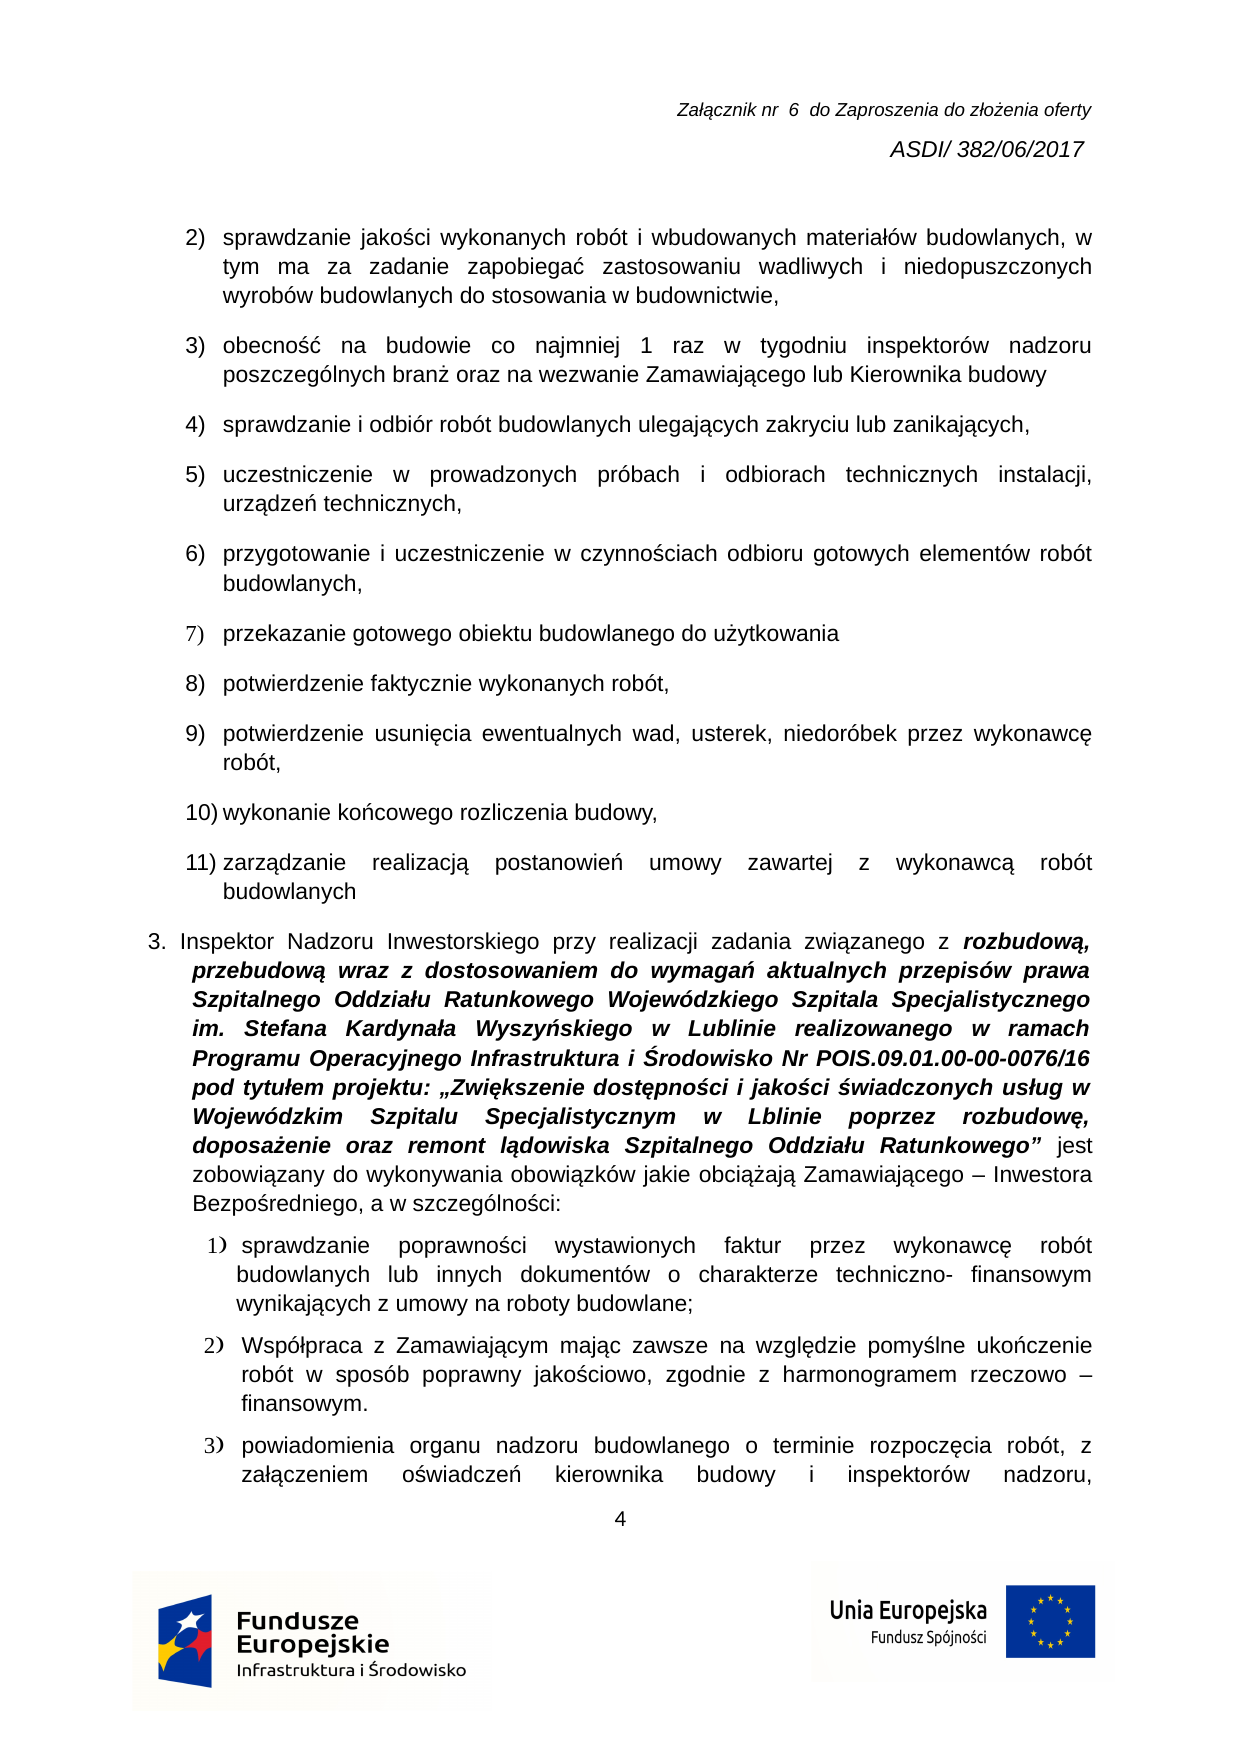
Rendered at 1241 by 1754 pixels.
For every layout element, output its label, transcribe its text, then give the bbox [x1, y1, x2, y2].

list potwierdzenie usunięcia ewentualnych wad, usterek, niedoróbek przez wykonawcę robót, [185, 717, 1093, 775]
list potwierdzenie faktycznie wykonanych robót, [185, 667, 1093, 696]
text 3. Inspektor Nadzoru Inwestorskiego przy realizacji zadania związanego z rozbudową, przebudową wraz z dostosowaniem do wymagań aktualnych przepisów prawa Szpitalnego Oddziału Ratunkowego Wojewódzkiego Szpitala Specjalistycznego im. Stefana Kardynała Wyszyńskiego w Lublinie realizowanego w ramach Programu Operacyjnego Infrastruktura i Środowisko Nr POIS.09.01.00-00-0076/16 pod tytułem projektu: „Zwiększenie dostępności i jakości świadczonych usług w Wojewódzkim Szpitalu Specjalistycznym w Lblinie poprzez rozbudowę, doposażenie oraz remont lądowiska Szpitalnego Oddziału Ratunkowego” jest zobowiązany do wykonywania obowiązków jakie obciążają Zamawiającego – Inwestora Bezpośredniego, a w szczególności: [148, 925, 1093, 1217]
list sprawdzanie jakości wykonanych robót i wbudowanych materiałów budowlanych, w tym ma za zadanie zapobiegać zastosowaniu wadliwych i niedopuszczonych wyrobów budowlanych do stosowania w budownictwie, [185, 221, 1093, 308]
list zarządzanie realizacją postanowień umowy zawartej z wykonawcą robót budowlanych [185, 846, 1093, 904]
picture [811, 1561, 1115, 1682]
list wykonanie końcowego rozliczenia budowy, [185, 796, 1093, 825]
picture [132, 1571, 492, 1711]
list Współpraca z Zamawiającym mając zawsze na względzie pomyślne ukończenie robót w sposób poprawny jakościowo, zgodnie z harmonogramem rzeczowo – finansowym. [204, 1329, 1093, 1417]
list przygotowanie i uczestniczenie w czynnościach odbioru gotowych elementów robót budowlanych, [185, 538, 1093, 596]
list przekazanie gotowego obiektu budowlanego do użytkowania [185, 617, 1093, 646]
list powiadomienia organu nadzoru budowlanego o terminie rozpoczęcia robót, z załączeniem oświadczeń kierownika budowy i inspektorów nadzoru, [204, 1429, 1093, 1488]
list sprawdzanie i odbiór robót budowlanych ulegających zakryciu lub zanikających, [185, 408, 1093, 438]
list sprawdzanie poprawności wystawionych faktur przez wykonawcę robót budowlanych lub innych dokumentów o charakterze techniczno- finansowym wynikających z umowy na roboty budowlane; [207, 1229, 1093, 1317]
list obecność na budowie co najmniej 1 raz w tygodniu inspektorów nadzoru poszczególnych branż oraz na wezwanie Zamawiającego lub Kierownika budowy [185, 329, 1093, 388]
list uczestniczenie w prowadzonych próbach i odbiorach technicznych instalacji, urządzeń technicznych, [185, 458, 1093, 517]
